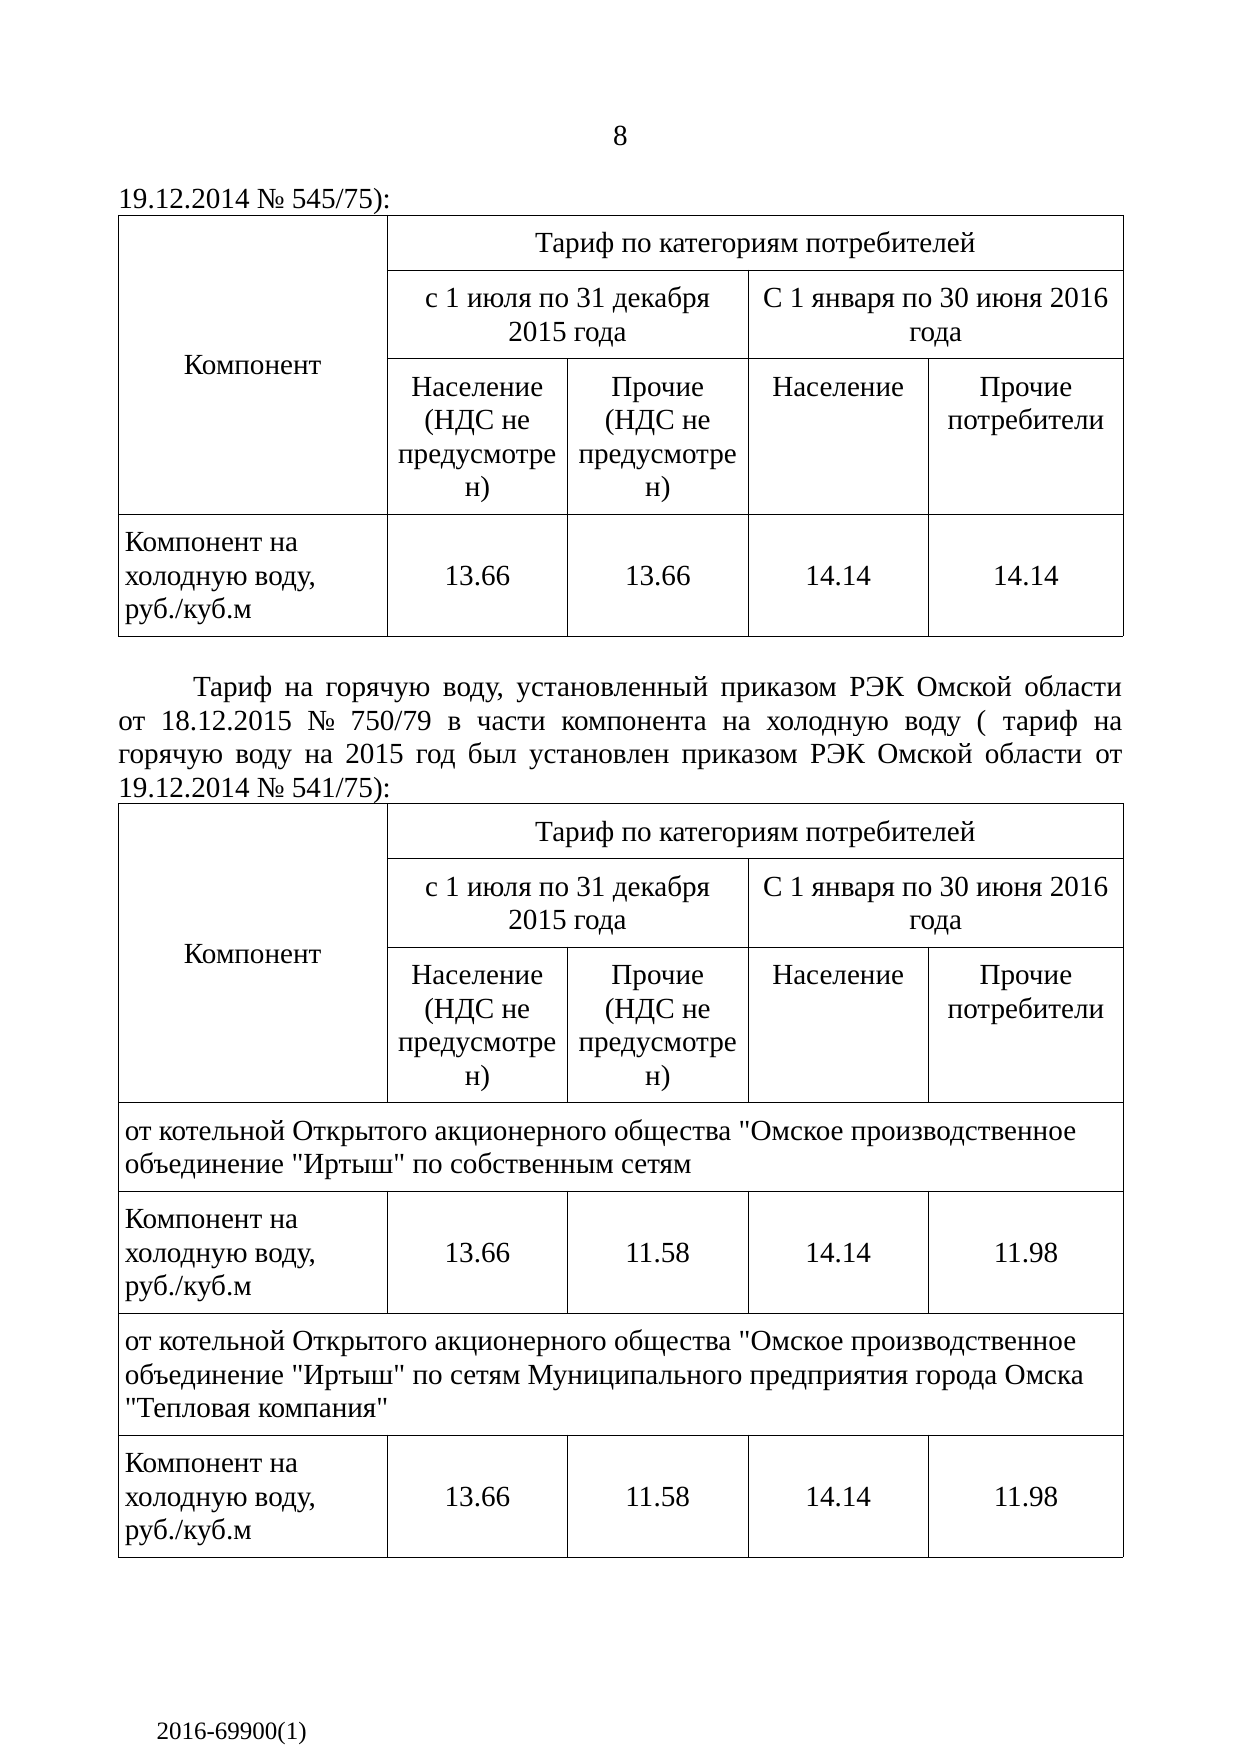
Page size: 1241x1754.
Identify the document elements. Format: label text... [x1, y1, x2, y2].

table_cell Прочие потребители [929, 359, 1123, 513]
table_cell 13,66 [388, 515, 567, 636]
table_cell с 1 июля по 31 декабря 2015 года [388, 271, 748, 358]
table_cell 11,58 [568, 1192, 748, 1313]
table_cell 13,66 [388, 1192, 567, 1313]
table_cell 13,66 [568, 515, 748, 636]
table_cell 14,14 [749, 515, 928, 636]
text 19.12.2014 № 545/75): [118, 181, 1122, 215]
table_cell Население (НДС не предусмотрен) [388, 948, 567, 1102]
table_cell Прочие потребители [929, 948, 1123, 1102]
table_cell 14,14 [749, 1436, 928, 1557]
table_cell 14,14 [929, 515, 1123, 636]
table_cell Компонент на холодную воду, руб./куб.м [119, 1436, 387, 1557]
table_cell Население (НДС не предусмотрен) [388, 359, 567, 513]
table_cell от котельной Открытого акционерного общества "Омское производственное объединение "Иртыш" по собственным сетям [119, 1103, 1123, 1191]
table_cell Население [749, 359, 928, 513]
table_cell Компонент на холодную воду, руб./куб.м [119, 515, 387, 636]
table_cell С 1 января по 30 июня 2016 года [749, 271, 1123, 358]
table_cell 11,98 [929, 1436, 1123, 1557]
table_cell 14,14 [749, 1192, 928, 1313]
table_cell 11,98 [929, 1192, 1123, 1313]
table_cell с 1 июля по 31 декабря 2015 года [388, 859, 748, 947]
table_cell Прочие (НДС не предусмотрен) [568, 359, 748, 513]
table_cell 13,66 [388, 1436, 567, 1557]
table_cell Компонент на холодную воду, руб./куб.м [119, 1192, 387, 1313]
table_header Компонент [119, 804, 387, 1102]
table_header Тариф по категориям потребителей [388, 804, 1123, 858]
text Тариф на горячую воду, установленный приказом РЭК Омской области от 18.12.2015 № 750/79 в части компонента на холодную воду ( тариф на горячую воду на 2015 год был установлен приказом РЭК Омской области от 19.12.2014 № 541/75): [118, 669, 1122, 803]
table_cell Население [749, 948, 928, 1102]
table_cell 11,58 [568, 1436, 748, 1557]
table_cell С 1 января по 30 июня 2016 года [749, 859, 1123, 947]
table_header Компонент [119, 216, 387, 513]
table_cell от котельной Открытого акционерного общества "Омское производственное объединение "Иртыш" по сетям Муниципального предприятия города Омска "Тепловая компания" [119, 1314, 1123, 1434]
table_header Тариф по категориям потребителей [388, 216, 1123, 269]
table_cell Прочие (НДС не предусмотрен) [568, 948, 748, 1102]
